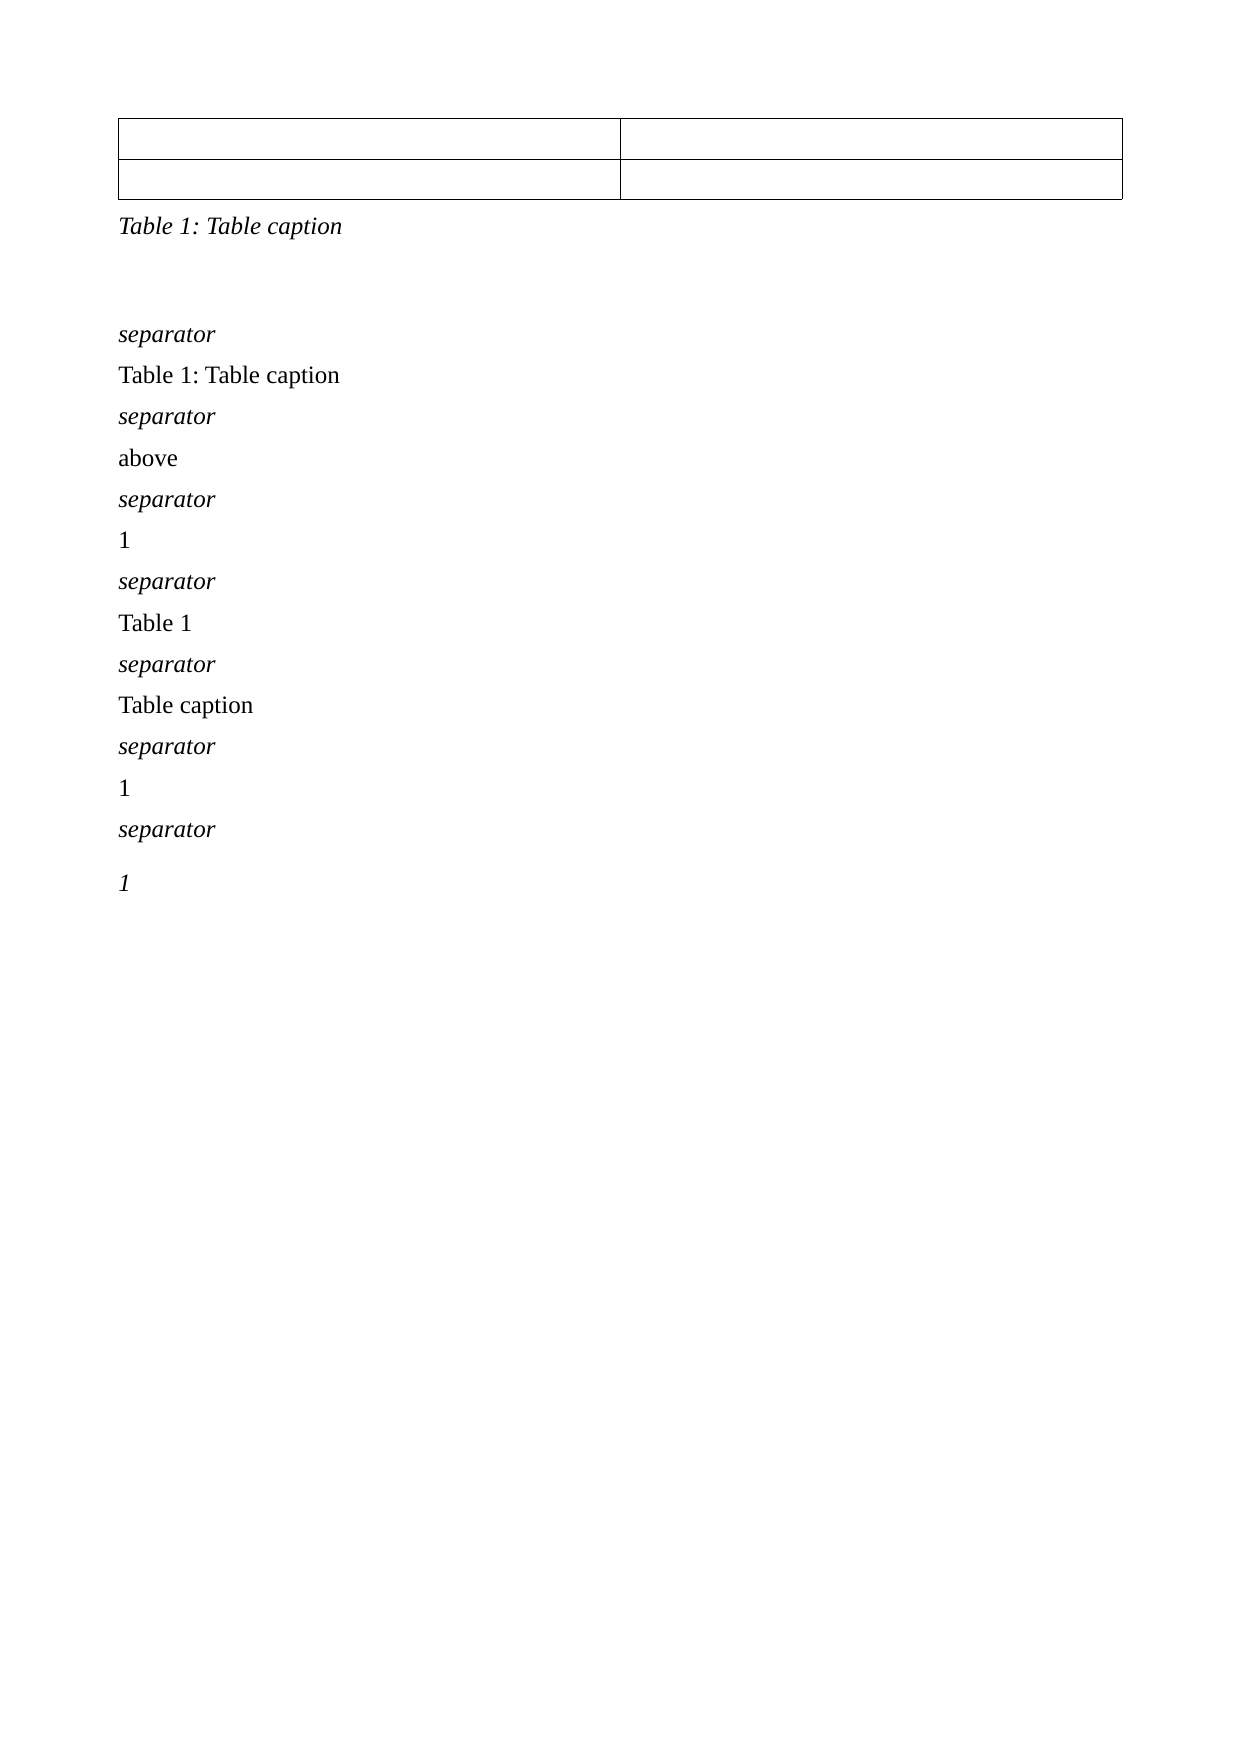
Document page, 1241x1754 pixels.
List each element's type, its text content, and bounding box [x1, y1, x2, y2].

table_cell [119, 160, 620, 199]
table_cell [621, 160, 1122, 199]
text separator [118, 814, 1122, 843]
text separator [118, 566, 1122, 595]
text 1 [118, 773, 1122, 801]
text Table 1: Table caption [118, 211, 1122, 240]
text separator [118, 401, 1122, 430]
table_header [621, 119, 1122, 158]
table_header [119, 119, 620, 158]
text Table 1: Table caption [118, 360, 1122, 389]
text separator [118, 319, 1122, 348]
text 1 [118, 525, 1122, 554]
text separator [118, 649, 1122, 678]
text Table 1 [118, 608, 1122, 636]
text separator [118, 484, 1122, 513]
text separator [118, 731, 1122, 760]
text 1 [118, 868, 1122, 896]
text above [118, 443, 1122, 471]
text Table caption [118, 690, 1122, 719]
